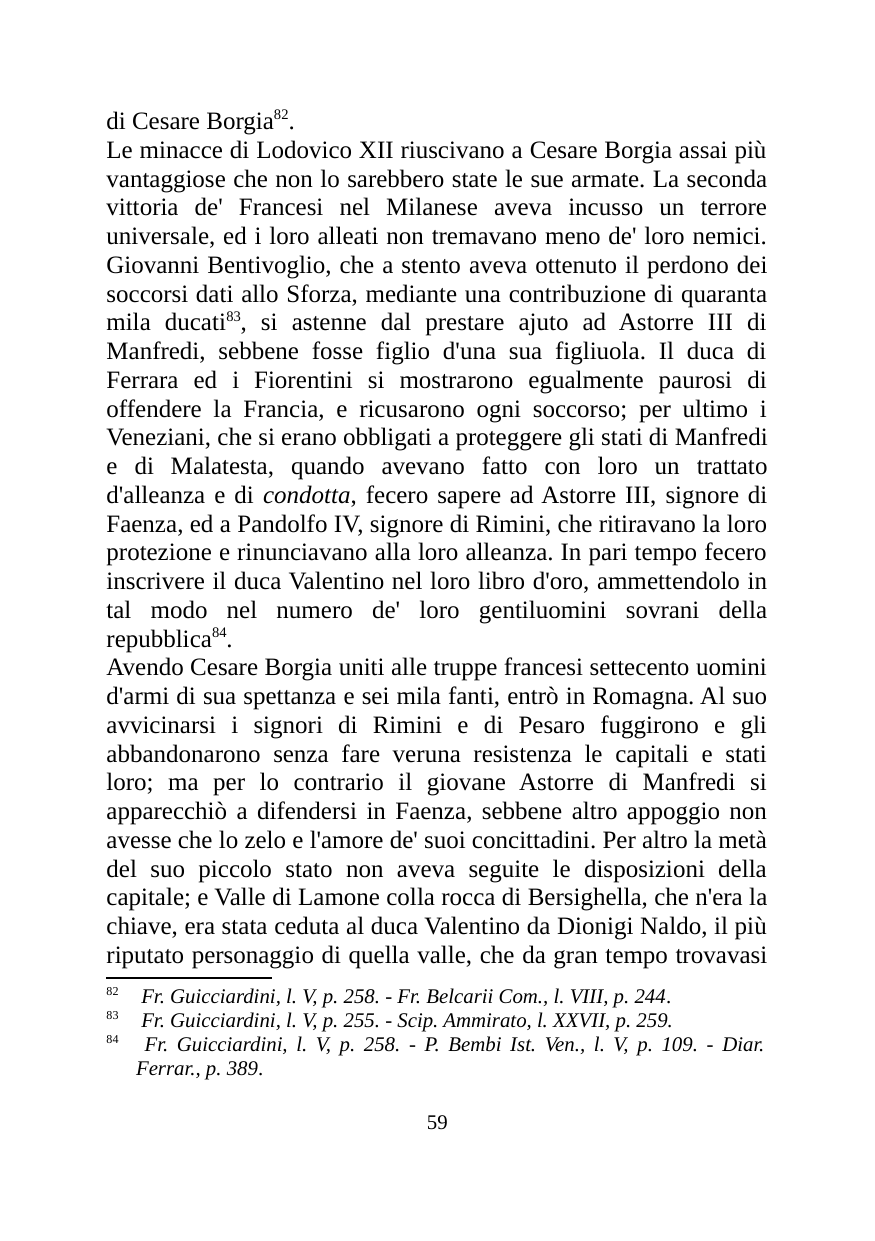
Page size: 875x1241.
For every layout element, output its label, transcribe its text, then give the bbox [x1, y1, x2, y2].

text Fr. Guicciardini, l. V, p. 258. - Fr. Belcarii Com., l. VIII, p. 244. [106, 984, 768, 1008]
text Avendo Cesare Borgia uniti alle truppe francesi settecento uomini d'armi di sua spettanza e sei mila fanti, entrò in Romagna. Al suo avvicinarsi i signori di Rimini e di Pesaro fuggirono e gli abbandonarono senza fare veruna resistenza le capitali e stati loro; ma per lo contrario il giovane Astorre di Manfredi si apparecchiò a difendersi in Faenza, sebbene altro appoggio non avesse che lo zelo e l'amore de' suoi concittadini. Per altro la metà del suo piccolo stato non aveva seguite le disposizioni della capitale; e Valle di Lamone colla rocca di Bersighella, che n'era la chiave, era stata ceduta al duca Valentino da Dionigi Naldo, il più riputato personaggio di quella valle, che da gran tempo trovavasi [106, 652, 768, 969]
text Fr. Guicciardini, l. V, p. 255. - Scip. Ammirato, l. XXVII, p. 259. [106, 1008, 768, 1032]
text Fr. Guicciardini, l. V, p. 258. - P. Bembi Ist. Ven., l. V, p. 109. - Diar. Ferrar., p. 389. [106, 1032, 768, 1080]
text di Cesare Borgia. [106, 106, 768, 135]
text Le minacce di Lodovico XII riuscivano a Cesare Borgia assai più vantaggiose che non lo sarebbero state le sue armate. La seconda vittoria de' Francesi nel Milanese aveva incusso un terrore universale, ed i loro alleati non tremavano meno de' loro nemici. Giovanni Bentivoglio, che a stento aveva ottenuto il perdono dei soccorsi dati allo Sforza, mediante una contribuzione di quaranta mila ducati, si astenne dal prestare ajuto ad Astorre III di Manfredi, sebbene fosse figlio d'una sua figliuola. Il duca di Ferrara ed i Fiorentini si mostrarono egualmente paurosi di offendere la Francia, e ricusarono ogni soccorso; per ultimo i Veneziani, che si erano obbligati a proteggere gli stati di Manfredi e di Malatesta, quando avevano fatto con loro un trattato d'alleanza e di condotta, fecero sapere ad Astorre III, signore di Faenza, ed a Pandolfo IV, signore di Rimini, che ritiravano la loro protezione e rinunciavano alla loro alleanza. In pari tempo fecero inscrivere il duca Valentino nel loro libro d'oro, ammettendolo in tal modo nel numero de' loro gentiluomini sovrani della repubblica. [106, 135, 768, 652]
